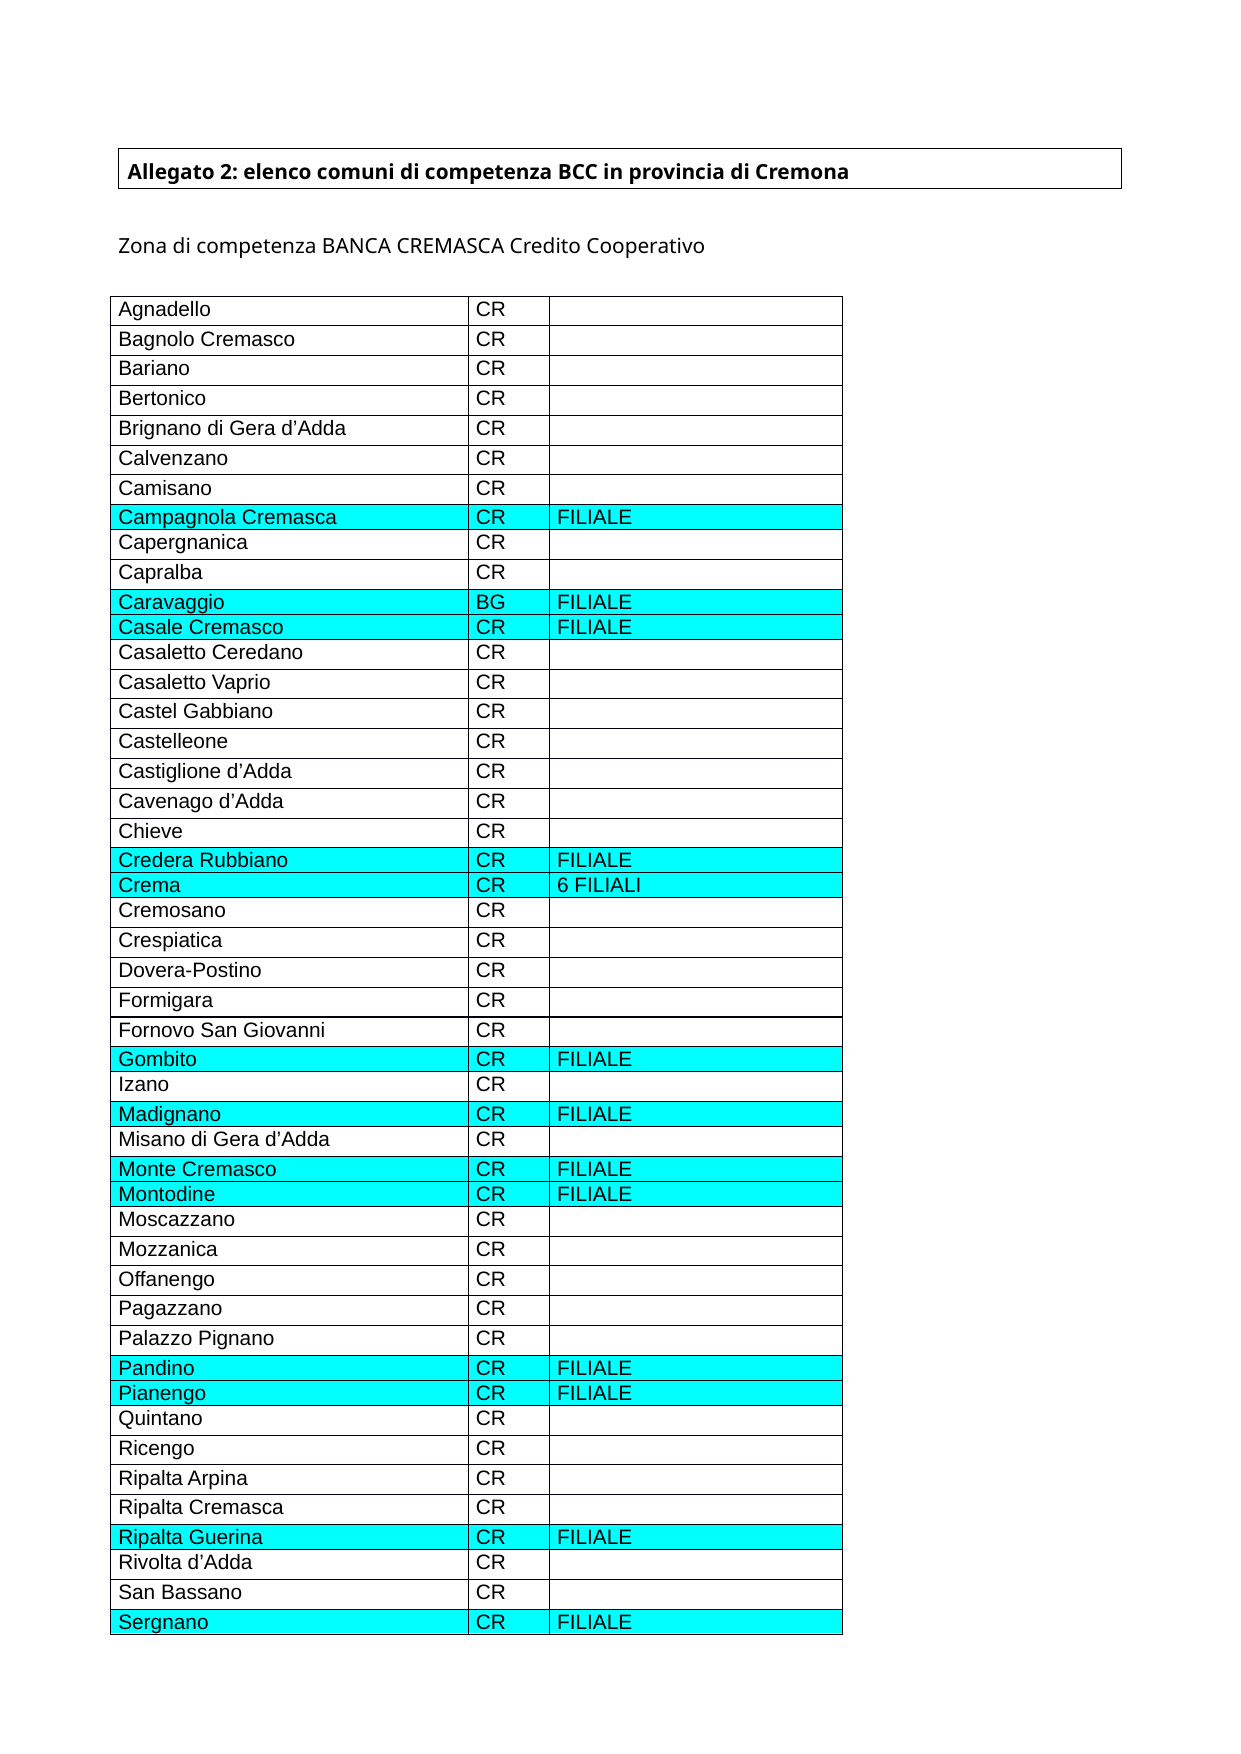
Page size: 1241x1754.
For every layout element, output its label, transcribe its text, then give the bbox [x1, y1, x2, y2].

table_cell Pandino [111, 1356, 468, 1380]
table_cell CR [469, 958, 549, 987]
table_cell Izano [111, 1072, 468, 1101]
table_cell [550, 1207, 842, 1236]
table_cell San Bassano [111, 1580, 468, 1608]
table_cell FILIALE [550, 1525, 842, 1549]
table_cell Gombito [111, 1047, 468, 1071]
table_cell CR [469, 928, 549, 957]
table_cell CR [469, 1182, 549, 1206]
table_cell Credera Rubbiano [111, 848, 468, 872]
table_cell [550, 446, 842, 474]
table_cell Montodine [111, 1182, 468, 1206]
table_cell FILIALE [550, 615, 842, 639]
table_cell FILIALE [550, 1102, 842, 1126]
table_cell FILIALE [550, 1157, 842, 1181]
table_header [550, 297, 842, 325]
table_cell CR [469, 789, 549, 817]
table_cell Pianengo [111, 1381, 468, 1405]
table_cell [550, 1072, 842, 1101]
table_cell CR [469, 1495, 549, 1524]
table_cell CR [469, 1436, 549, 1464]
table_cell Ripalta Cremasca [111, 1495, 468, 1524]
table_cell CR [469, 670, 549, 698]
table_cell Formigara [111, 988, 468, 1016]
table_cell Fornovo San Giovanni [111, 1018, 468, 1046]
table_cell [550, 356, 842, 385]
table_cell Ripalta Guerina [111, 1525, 468, 1549]
table_cell CR [469, 1207, 549, 1236]
table_cell Chieve [111, 819, 468, 847]
table_cell FILIALE [550, 1610, 842, 1633]
table_cell CR [469, 1047, 549, 1071]
table_cell [550, 729, 842, 758]
table_cell CR [469, 699, 549, 728]
table_cell CR [469, 1266, 549, 1295]
text Allegato 2: elenco comuni di competenza BCC in provincia di Cremona [119, 149, 1121, 188]
table_cell CR [469, 729, 549, 758]
table_cell [550, 640, 842, 668]
table_cell Monte Cremasco [111, 1157, 468, 1181]
table_cell Quintano [111, 1406, 468, 1434]
table_cell FILIALE [550, 1356, 842, 1380]
table_cell CR [469, 873, 549, 897]
table_cell CR [469, 446, 549, 474]
table_cell CR [469, 386, 549, 415]
table_cell Cavenago d’Adda [111, 789, 468, 817]
table_cell [550, 819, 842, 847]
table_cell Castelleone [111, 729, 468, 758]
table_cell Castiglione d’Adda [111, 759, 468, 788]
table_cell [550, 958, 842, 987]
table_cell FILIALE [550, 590, 842, 614]
table_cell [550, 560, 842, 589]
table_cell [550, 416, 842, 444]
table_header CR [469, 297, 549, 325]
text Zona di competenza BANCA CREMASCA Credito Cooperativo [118, 225, 1122, 260]
table_cell [550, 988, 842, 1016]
table_cell CR [469, 615, 549, 639]
table_cell FILIALE [550, 505, 842, 529]
table_cell CR [469, 1157, 549, 1181]
table_cell Sergnano [111, 1610, 468, 1633]
table_cell CR [469, 1406, 549, 1434]
table_cell [550, 1406, 842, 1434]
table_cell BG [469, 590, 549, 614]
table_cell Casaletto Ceredano [111, 640, 468, 668]
table_cell [550, 1018, 842, 1046]
table_cell CR [469, 898, 549, 927]
table_cell CR [469, 1550, 549, 1579]
table_cell CR [469, 1525, 549, 1549]
table_cell Rivolta d’Adda [111, 1550, 468, 1579]
table_cell [550, 898, 842, 927]
table_cell [550, 1237, 842, 1265]
table_cell CR [469, 640, 549, 668]
table_cell Offanengo [111, 1266, 468, 1295]
table_cell FILIALE [550, 1047, 842, 1071]
table_cell Crespiatica [111, 928, 468, 957]
table_cell Mozzanica [111, 1237, 468, 1265]
table_cell CR [469, 416, 549, 444]
table_cell FILIALE [550, 1381, 842, 1405]
table_cell FILIALE [550, 848, 842, 872]
table_cell Casaletto Vaprio [111, 670, 468, 698]
table_cell Camisano [111, 475, 468, 504]
table_cell Bariano [111, 356, 468, 385]
table_cell [550, 475, 842, 504]
table_cell CR [469, 1127, 549, 1156]
table_cell CR [469, 1018, 549, 1046]
table_cell CR [469, 1580, 549, 1608]
table_cell Pagazzano [111, 1296, 468, 1325]
table_cell Bertonico [111, 386, 468, 415]
table_cell CR [469, 1381, 549, 1405]
table_cell CR [469, 819, 549, 847]
table_cell Cremosano [111, 898, 468, 927]
table_cell Castel Gabbiano [111, 699, 468, 728]
table_cell CR [469, 326, 549, 355]
table_cell Calvenzano [111, 446, 468, 474]
table_cell Brignano di Gera d’Adda [111, 416, 468, 444]
table_cell [550, 1580, 842, 1608]
table_cell Capergnanica [111, 530, 468, 559]
table_cell [550, 1296, 842, 1325]
table_cell Misano di Gera d’Adda [111, 1127, 468, 1156]
table_cell Crema [111, 873, 468, 897]
table_cell Ripalta Arpina [111, 1465, 468, 1494]
table_cell Capralba [111, 560, 468, 589]
table_cell Caravaggio [111, 590, 468, 614]
table_cell CR [469, 1237, 549, 1265]
table_cell [550, 1436, 842, 1464]
table_cell CR [469, 1610, 549, 1633]
table_cell [550, 530, 842, 559]
table_cell [550, 1465, 842, 1494]
table_cell CR [469, 1102, 549, 1126]
table_cell [550, 1326, 842, 1355]
table_cell [550, 670, 842, 698]
table_cell Dovera-Postino [111, 958, 468, 987]
table_cell [550, 1266, 842, 1295]
table_cell [550, 759, 842, 788]
table_cell [550, 386, 842, 415]
table_cell CR [469, 1465, 549, 1494]
table_cell Bagnolo Cremasco [111, 326, 468, 355]
table_cell [550, 1127, 842, 1156]
table_cell CR [469, 560, 549, 589]
table_cell Madignano [111, 1102, 468, 1126]
table_cell CR [469, 356, 549, 385]
table_cell [550, 1495, 842, 1524]
table_cell Casale Cremasco [111, 615, 468, 639]
table_cell CR [469, 505, 549, 529]
table_cell Ricengo [111, 1436, 468, 1464]
table_cell 6 FILIALI [550, 873, 842, 897]
table_cell CR [469, 759, 549, 788]
table_cell [550, 789, 842, 817]
table_cell Palazzo Pignano [111, 1326, 468, 1355]
table_cell CR [469, 1072, 549, 1101]
table_cell Moscazzano [111, 1207, 468, 1236]
table_cell [550, 928, 842, 957]
table_cell FILIALE [550, 1182, 842, 1206]
table_cell [550, 326, 842, 355]
table_cell CR [469, 848, 549, 872]
table_cell [550, 1550, 842, 1579]
table_header Agnadello [111, 297, 468, 325]
table_cell CR [469, 1296, 549, 1325]
table_cell CR [469, 475, 549, 504]
table_cell CR [469, 1356, 549, 1380]
table_cell [550, 699, 842, 728]
table_cell CR [469, 988, 549, 1016]
table_cell CR [469, 530, 549, 559]
table_cell CR [469, 1326, 549, 1355]
table_cell Campagnola Cremasca [111, 505, 468, 529]
